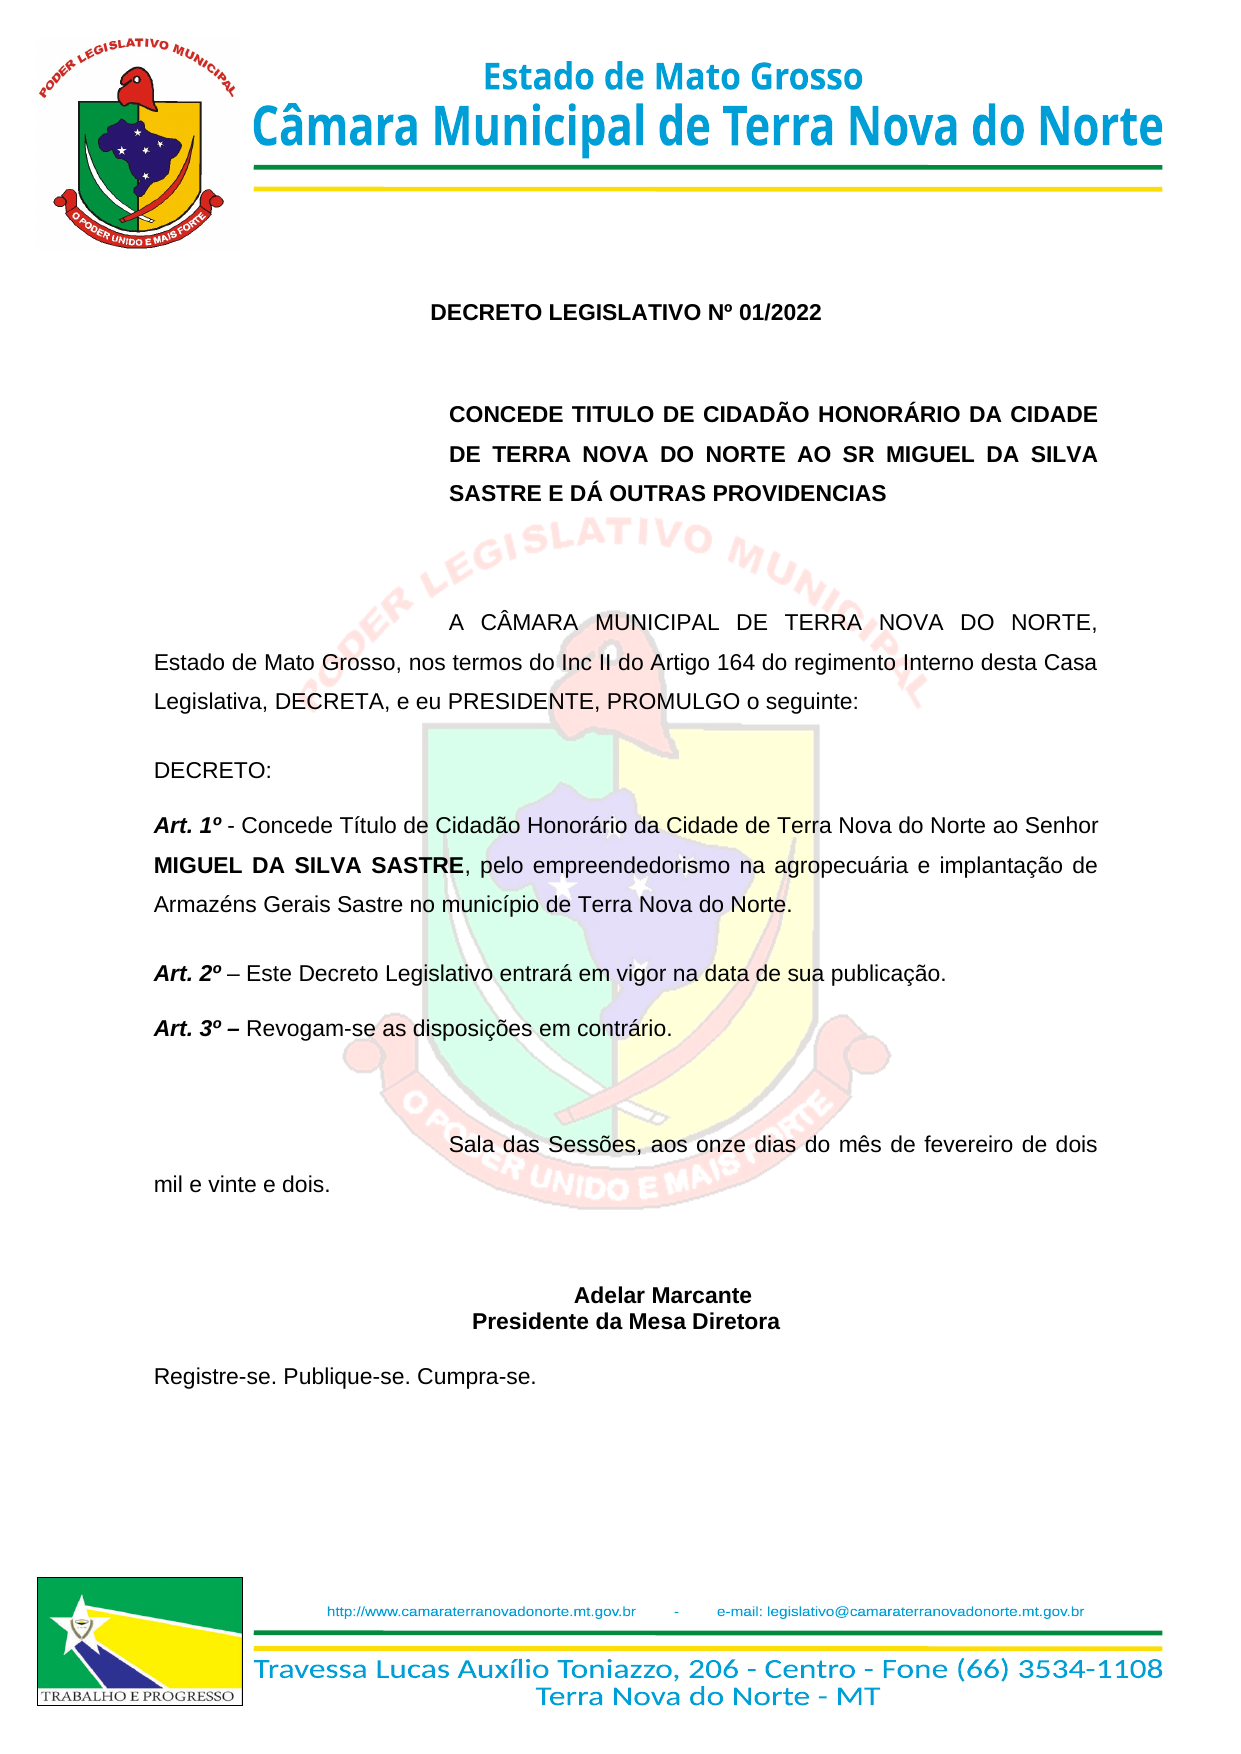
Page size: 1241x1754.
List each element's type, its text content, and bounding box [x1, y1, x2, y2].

text Art. 1º - Concede Título de Cidadão Honorário da Cidade de Terra Nova do Norte ao Senhor MIGUEL DA SILVA SASTRE, pelo empreendedorismo na agropecuária e implantação de Armazéns Gerais Sastre no município de Terra Nova do Norte. [153, 812, 284, 917]
text Art. 1º - Concede Título de Cidadão Honorário da Cidade de Terra Nova do Norte ao Senhor MIGUEL DA SILVA SASTRE, pelo empreendedorismo na agropecuária e implantação de Armazéns Gerais Sastre no município de Terra Nova do Norte. [947, 812, 1098, 917]
picture [35, 36, 241, 251]
text A CÂMARA MUNICIPAL DE TERRA NOVA DO NORTE, Estado de Mato Grosso, nos termos do Inc II do Artigo 164 do regimento Interno desta Casa Legislativa, DECRETA, e eu PRESIDENTE, PROMULGO o seguinte: [947, 609, 1098, 714]
text Adelar Marcante [153, 1282, 1098, 1308]
text Presidente da Mesa Diretora [153, 1308, 1098, 1334]
text DECRETO LEGISLATIVO Nº 01/2022 [153, 299, 1098, 325]
text Sala das Sessões, aos onze dias do mês de fevereiro de dois mil e vinte e dois. [153, 1131, 284, 1197]
picture [38, 1578, 242, 1705]
text CONCEDE TITULO DE CIDADÃO HONORÁRIO DA CIDADE DE TERRA NOVA DO NORTE AO SR MIGUEL DA SILVA SASTRE E DÁ OUTRAS PROVIDENCIAS [449, 401, 1098, 506]
text Art. 2º – Este Decreto Legislativo entrará em vigor na data de sua publicação. [153, 960, 284, 986]
text Art. 3º – Revogam-se as disposições em contrário. [153, 1015, 284, 1042]
text Art. 3º – Revogam-se as disposições em contrário. [947, 1015, 1098, 1042]
text A CÂMARA MUNICIPAL DE TERRA NOVA DO NORTE, Estado de Mato Grosso, nos termos do Inc II do Artigo 164 do regimento Interno desta Casa Legislativa, DECRETA, e eu PRESIDENTE, PROMULGO o seguinte: [153, 609, 284, 714]
text Art. 2º – Este Decreto Legislativo entrará em vigor na data de sua publicação. [947, 960, 1098, 986]
text DECRETO: [153, 757, 284, 783]
picture [836, 1606, 849, 1613]
text Registre-se. Publique-se. Cumpra-se. [153, 1363, 1098, 1389]
text [947, 757, 1098, 783]
text Sala das Sessões, aos onze dias do mês de fevereiro de dois mil e vinte e dois. [947, 1131, 1098, 1197]
